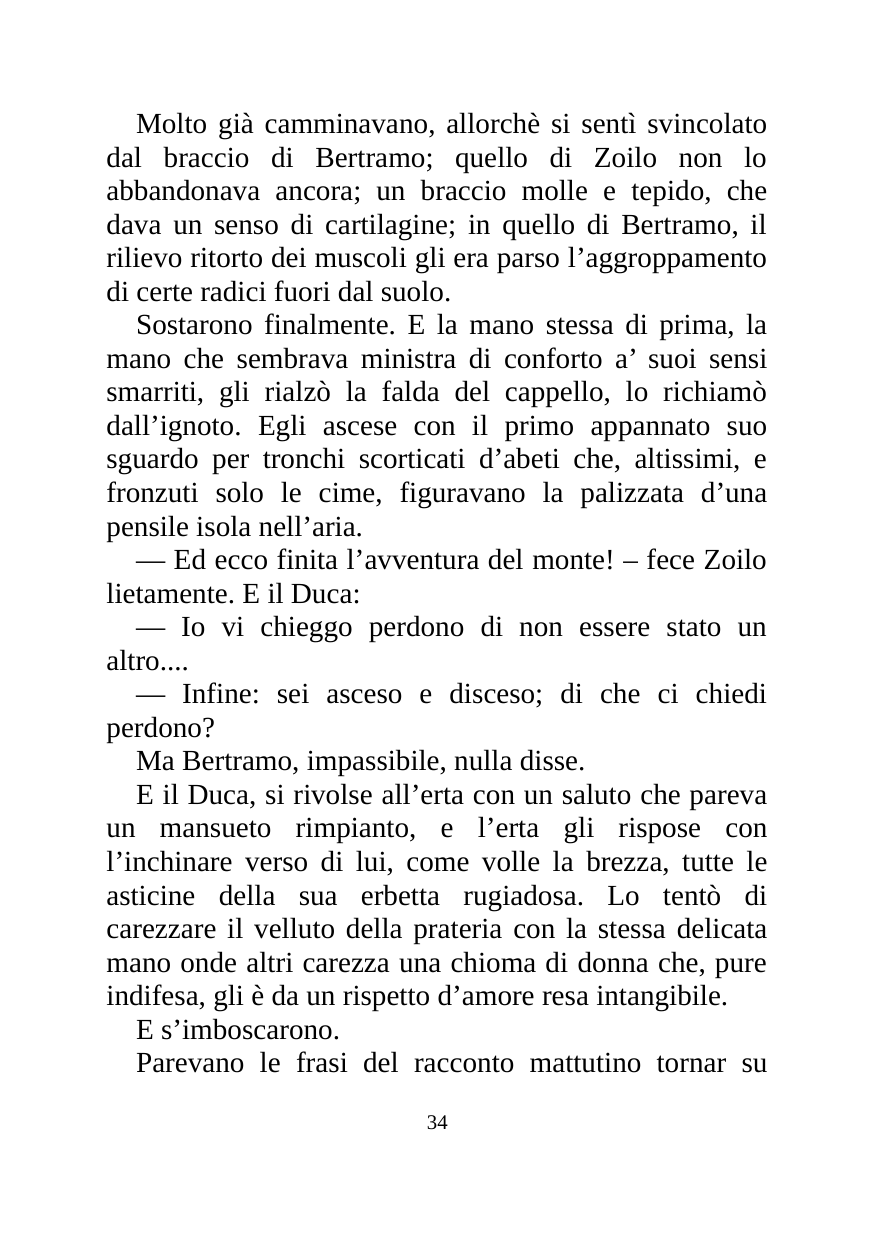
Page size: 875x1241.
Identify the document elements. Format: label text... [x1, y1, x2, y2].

text — Io vi chieggo perdono di non essere stato un altro.... [106, 609, 768, 676]
text E s’imboscarono. [106, 1012, 768, 1045]
text Sostarono finalmente. E la mano stessa di prima, la mano che sembrava ministra di conforto a’ suoi sensi smarriti, gli rialzò la falda del cappello, lo richiamò dall’ignoto. Egli ascese con il primo appannato suo sguardo per tronchi scorticati d’abeti che, altissimi, e fronzuti solo le cime, figuravano la palizzata d’una pensile isola nell’aria. [106, 307, 768, 542]
text Molto già camminavano, allorchè si sentì svincolato dal braccio di Bertramo; quello di Zoilo non lo abbandonava ancora; un braccio molle e tepido, che dava un senso di cartilagine; in quello di Bertramo, il rilievo ritorto dei muscoli gli era parso l’aggroppamento di certe radici fuori dal suolo. [106, 106, 768, 307]
text — Infine: sei asceso e disceso; di che ci chiedi perdono? [106, 676, 768, 743]
text Ma Bertramo, impassibile, nulla disse. [106, 743, 768, 777]
text Parevano le frasi del racconto mattutino tornar su [106, 1045, 768, 1079]
text — Ed ecco finita l’avventura del monte! – fece Zoilo lietamente. E il Duca: [106, 542, 768, 609]
text E il Duca, si rivolse all’erta con un saluto che pareva un mansueto rimpianto, e l’erta gli rispose con l’inchinare verso di lui, come volle la brezza, tutte le asticine della sua erbetta rugiadosa. Lo tentò di carezzare il velluto della prateria con la stessa delicata mano onde altri carezza una chioma di donna che, pure indifesa, gli è da un rispetto d’amore resa intangibile. [106, 777, 768, 1012]
